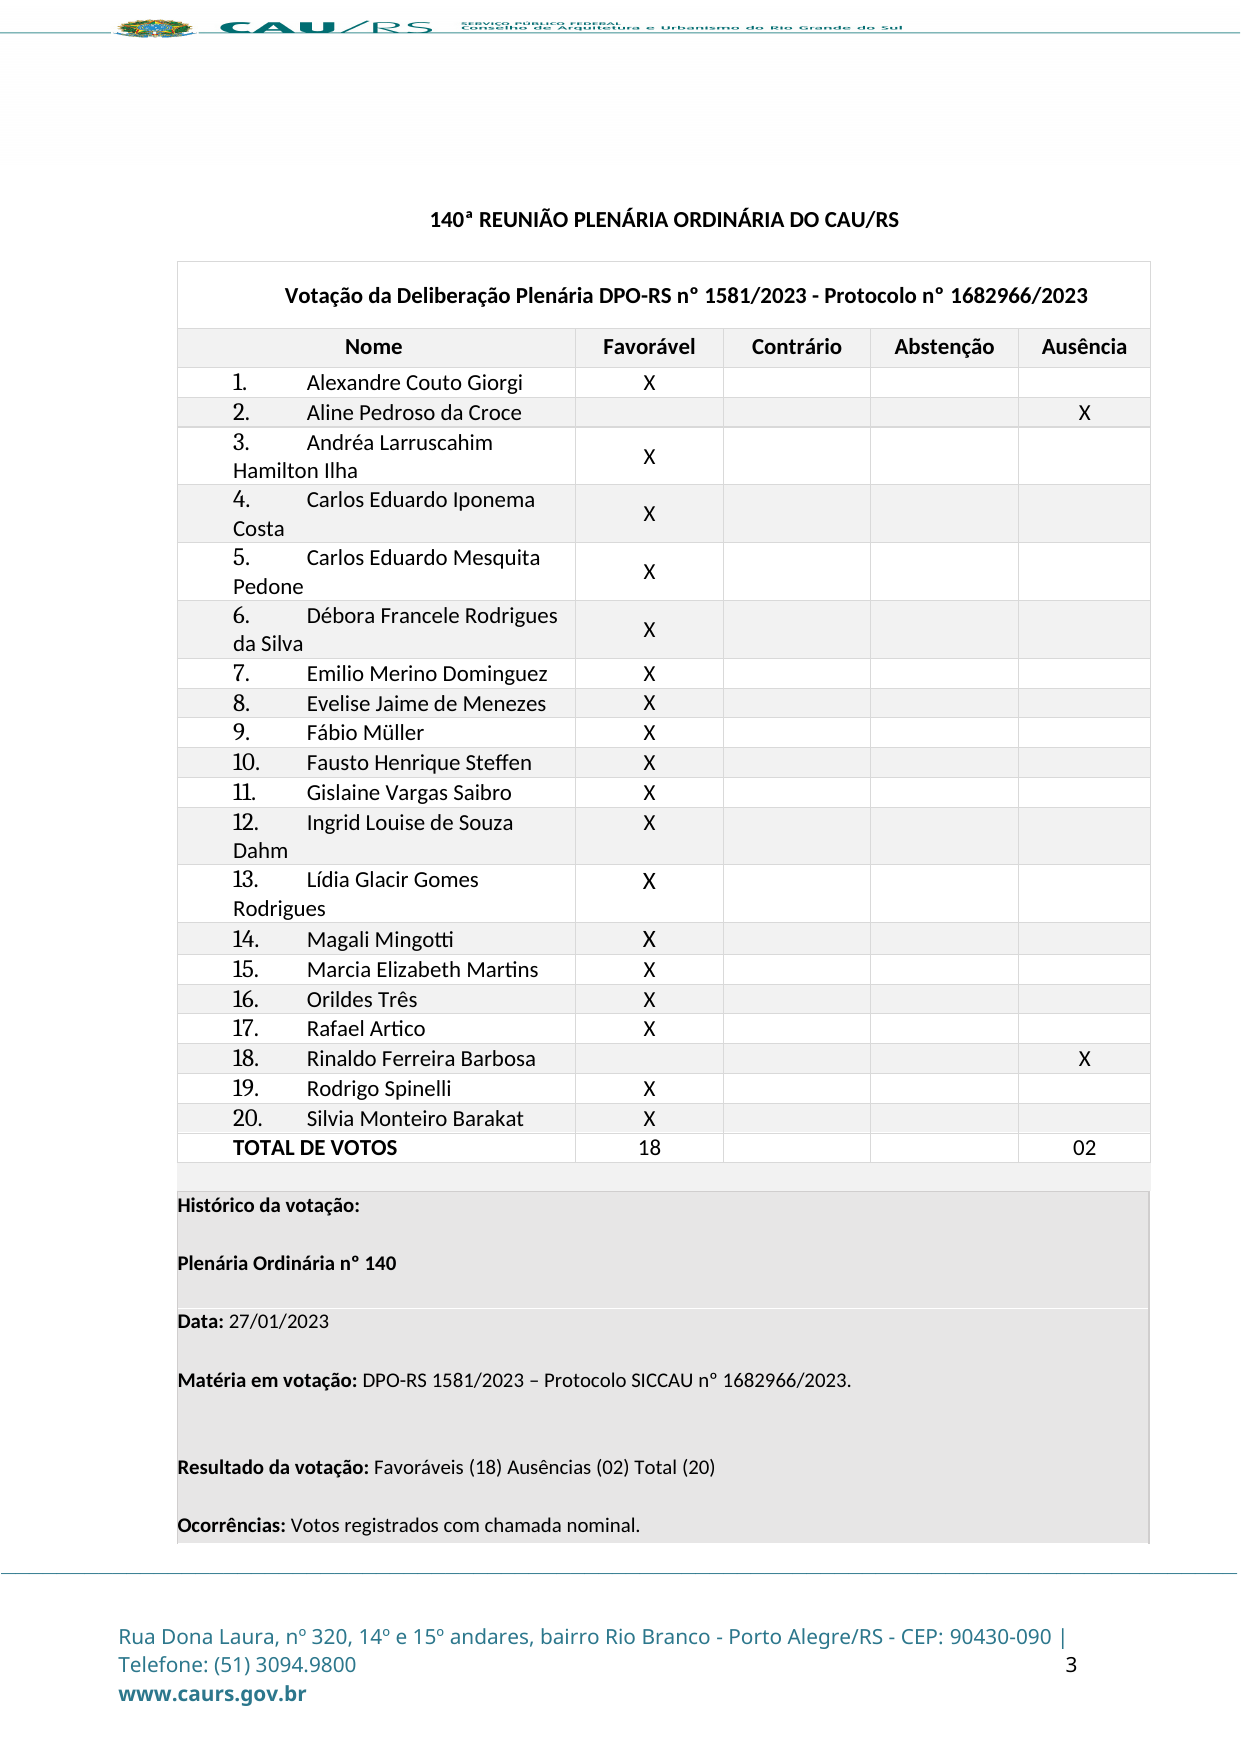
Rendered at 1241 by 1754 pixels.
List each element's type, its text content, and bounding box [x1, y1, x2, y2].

table_cell X [576, 955, 723, 983]
table_cell [1018, 1163, 1151, 1191]
table_cell [724, 1104, 870, 1132]
table_cell Silvia Monteiro Barakat [178, 1104, 575, 1132]
table_cell [871, 778, 1018, 807]
table_cell X [576, 1104, 723, 1132]
table_cell Alexandre Couto Giorgi [178, 368, 575, 397]
table_cell [1019, 808, 1150, 864]
table_cell Rinaldo Ferreira Barbosa [178, 1044, 575, 1073]
table_cell [1019, 718, 1150, 747]
table_cell [1019, 1074, 1150, 1103]
table_cell [1019, 923, 1150, 954]
table_cell 18 [576, 1134, 723, 1162]
table_cell X [576, 689, 723, 717]
table_cell Resultado da votação: Favoráveis (18) Ausências (02) Total (20) [178, 1454, 1148, 1512]
table_cell [1019, 601, 1150, 658]
table_cell Lídia Glacir Gomes Rodrigues [178, 865, 575, 922]
table_cell [1019, 748, 1150, 777]
table_cell X [576, 985, 723, 1013]
table_cell X [576, 428, 723, 484]
table_cell X [576, 718, 723, 747]
table_cell [871, 865, 1018, 922]
table_cell Marcia Elizabeth Martins [178, 955, 575, 983]
table_cell [871, 428, 1018, 484]
table_cell [871, 923, 1018, 954]
table_cell [1019, 1014, 1150, 1043]
table_cell X [576, 778, 723, 807]
table_cell [871, 485, 1018, 542]
table_cell [871, 659, 1018, 687]
table_cell [871, 808, 1018, 864]
table_cell [724, 985, 870, 1013]
table_cell Evelise Jaime de Menezes [178, 689, 575, 717]
table_cell [1019, 985, 1150, 1013]
table_cell Ocorrências: Votos registrados com chamada nominal. [178, 1512, 1148, 1543]
table_cell [1019, 428, 1150, 484]
table_cell [724, 808, 870, 864]
table_cell [724, 601, 870, 658]
table_cell X [576, 865, 723, 922]
table_cell Nome [178, 329, 575, 367]
table_cell [871, 689, 1018, 717]
table_cell [724, 543, 870, 600]
table_cell [1019, 543, 1150, 600]
table_cell Favorável [576, 329, 723, 367]
table_cell [871, 368, 1018, 397]
table_cell [871, 1134, 1018, 1162]
table_cell X [576, 1074, 723, 1103]
table_cell Orildes Três [178, 985, 575, 1013]
table_cell X [576, 659, 723, 687]
table_cell X [576, 748, 723, 777]
table_cell [177, 1163, 723, 1191]
table_cell [724, 689, 870, 717]
table_header Histórico da votação: [178, 1192, 1148, 1250]
table_cell [724, 718, 870, 747]
table_header Votação da Deliberação Plenária DPO-RS nº 1581/2023 - Protocolo nº 1682966/2023 [178, 262, 1150, 328]
table_cell Magali Mingotti [178, 923, 575, 954]
table_cell [1019, 1104, 1150, 1132]
table_cell [871, 601, 1018, 658]
table_cell [871, 955, 1018, 983]
table_cell [1019, 368, 1150, 397]
table_cell X [576, 923, 723, 954]
table_cell Carlos Eduardo Iponema Costa [178, 485, 575, 542]
table_cell Data: 27/01/2023 Matéria em votação: DPO-RS 1581/2023 – Protocolo SICCAU nº 1682966/2023. [178, 1309, 1148, 1454]
table_cell [1019, 865, 1150, 922]
table_cell [724, 368, 870, 397]
table_cell [871, 543, 1018, 600]
table_cell Gislaine Vargas Saibro [178, 778, 575, 807]
table_cell Contrário [724, 329, 870, 367]
text 140ª REUNIÃO PLENÁRIA ORDINÁRIA DO CAU/RS [177, 205, 1152, 233]
table_cell [871, 985, 1018, 1013]
table_cell Fausto Henrique Steffen [178, 748, 575, 777]
table_cell [724, 778, 870, 807]
table_cell X [576, 808, 723, 864]
table_cell [1019, 689, 1150, 717]
table_cell [724, 1044, 870, 1073]
table_cell [723, 1163, 871, 1191]
table_cell Aline Pedroso da Croce [178, 398, 575, 426]
table_cell X [576, 1014, 723, 1043]
table_cell TOTAL DE VOTOS [178, 1134, 575, 1162]
table_cell [871, 1074, 1018, 1103]
table_cell [724, 865, 870, 922]
table_cell [871, 1014, 1018, 1043]
table_cell [724, 428, 870, 484]
table_cell [724, 485, 870, 542]
table_cell X [576, 601, 723, 658]
table_cell X [1019, 398, 1150, 426]
table_cell Rafael Artico [178, 1014, 575, 1043]
table_cell [1019, 659, 1150, 687]
table_cell [724, 923, 870, 954]
table_cell X [576, 368, 723, 397]
table_cell X [1019, 1044, 1150, 1073]
table_cell Ingrid Louise de Souza Dahm [178, 808, 575, 864]
table_cell [871, 1044, 1018, 1073]
table_cell [724, 955, 870, 983]
table_cell Rodrigo Spinelli [178, 1074, 575, 1103]
table_cell Andréa Larruscahim Hamilton Ilha [178, 428, 575, 484]
table_cell [724, 1134, 870, 1162]
table_cell Ausência [1019, 329, 1150, 367]
table_cell [1019, 485, 1150, 542]
table_cell Plenária Ordinária nº 140 [178, 1250, 1148, 1308]
table_cell [724, 398, 870, 426]
table_cell [871, 1104, 1018, 1132]
table_cell [871, 398, 1018, 426]
table_cell X [576, 543, 723, 600]
table_cell [871, 748, 1018, 777]
table_cell [576, 398, 723, 426]
table_cell [871, 1163, 1018, 1191]
table_cell Emilio Merino Dominguez [178, 659, 575, 687]
table_cell [724, 748, 870, 777]
table_cell [1019, 955, 1150, 983]
table_cell 02 [1019, 1134, 1150, 1162]
table_cell [724, 659, 870, 687]
table_cell [724, 1074, 870, 1103]
table_cell [724, 1014, 870, 1043]
table_cell Débora Francele Rodrigues da Silva [178, 601, 575, 658]
table_cell [576, 1044, 723, 1073]
table_cell Carlos Eduardo Mesquita Pedone [178, 543, 575, 600]
table_cell X [576, 485, 723, 542]
table_cell Fábio Müller [178, 718, 575, 747]
table_cell [871, 718, 1018, 747]
table_cell Abstenção [871, 329, 1018, 367]
table_cell [1019, 778, 1150, 807]
